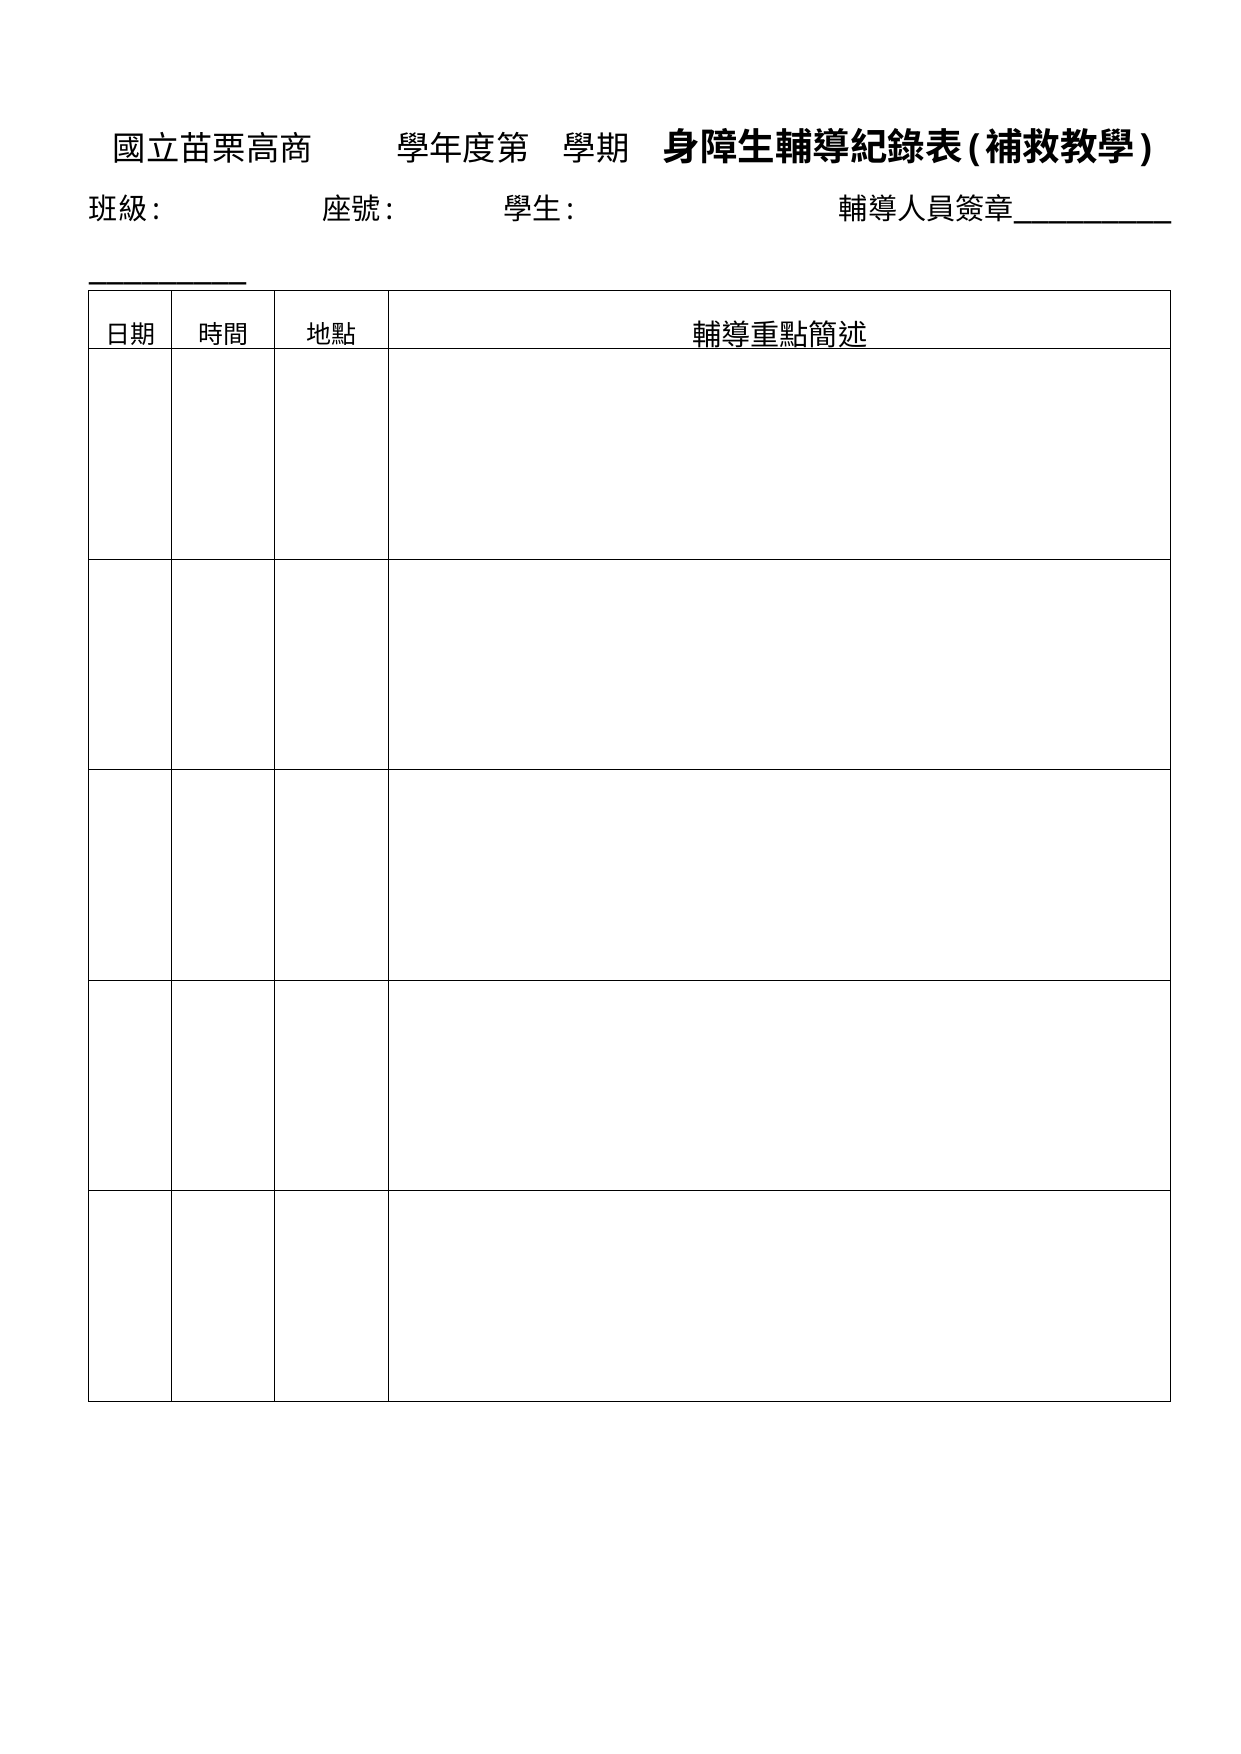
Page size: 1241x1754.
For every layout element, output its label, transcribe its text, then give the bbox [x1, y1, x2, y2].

table_cell [89, 349, 171, 559]
table_cell [389, 770, 1170, 980]
table_header 日期 [89, 291, 171, 348]
table_header 時間 [172, 291, 274, 348]
table_cell [172, 770, 274, 980]
table_cell [89, 981, 171, 1190]
table_cell [172, 560, 274, 769]
table_cell [389, 560, 1170, 769]
table_cell [389, 981, 1170, 1190]
table_cell [389, 349, 1170, 559]
table_cell [172, 1191, 274, 1401]
table_cell [275, 349, 388, 559]
table_cell [172, 981, 274, 1190]
table_cell [275, 1191, 388, 1401]
table_cell [275, 981, 388, 1190]
table_header 地點 [275, 291, 388, 348]
text 班級: 座號: 學生: 輔導人員簽章__________________ [89, 165, 1181, 290]
table_cell [89, 770, 171, 980]
text 國立苗栗高商 學年度第 學期 身障生輔導紀錄表(補救教學) [89, 103, 1181, 165]
table_cell [172, 349, 274, 559]
table_cell [89, 560, 171, 769]
table_cell [275, 770, 388, 980]
table_cell [389, 1191, 1170, 1401]
table_header 輔導重點簡述 [389, 291, 1170, 348]
table_cell [275, 560, 388, 769]
table_cell [89, 1191, 171, 1401]
